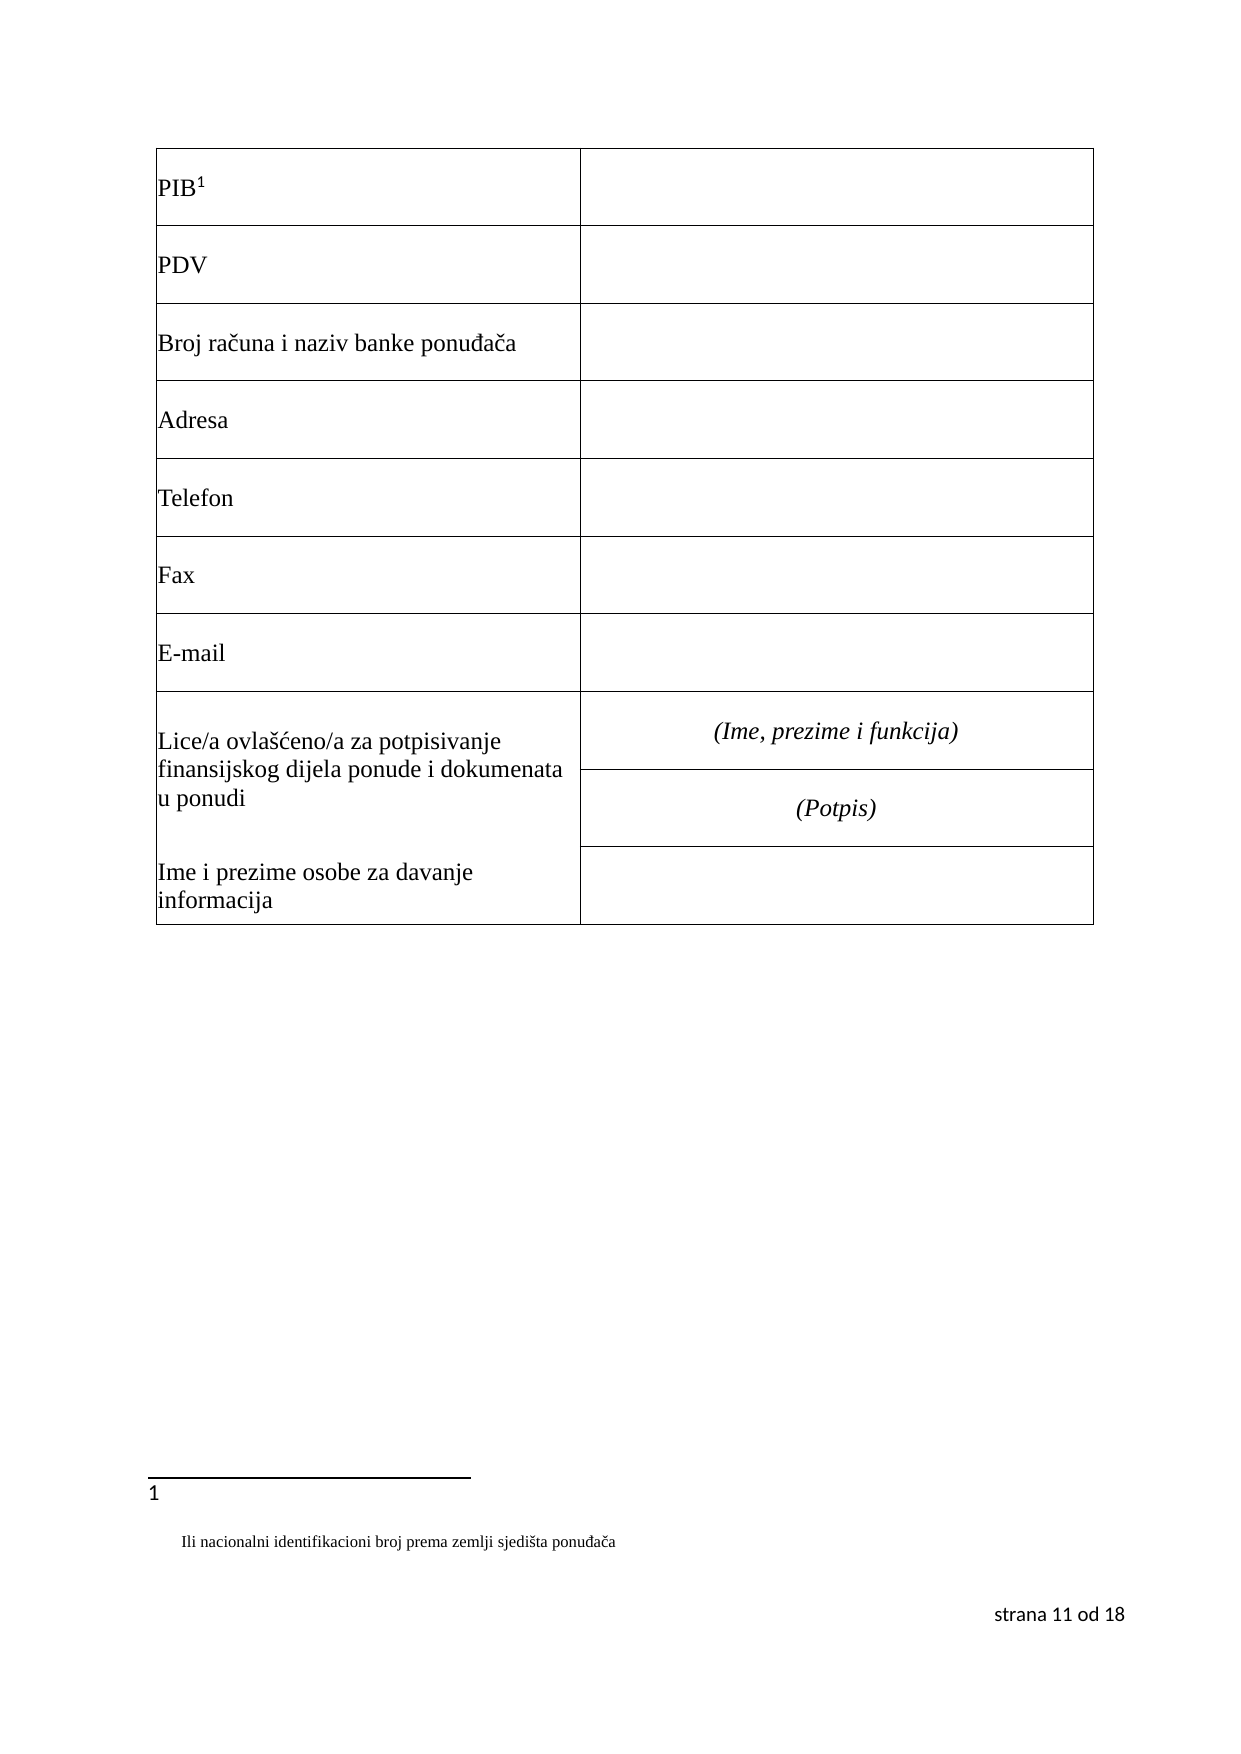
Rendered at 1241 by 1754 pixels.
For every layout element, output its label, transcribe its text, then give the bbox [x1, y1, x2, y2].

table_cell Fax [157, 537, 580, 613]
table_cell Adresa [157, 381, 580, 458]
table_cell [581, 226, 1093, 303]
table_cell [581, 459, 1093, 536]
table_cell Lice/a ovlašćeno/a za potpisivanje finansijskog dijela ponude i dokumenata u ponudi [157, 692, 580, 846]
table_cell [581, 614, 1093, 691]
table_cell (Ime, prezime i funkcija) [581, 692, 1093, 768]
table_cell [581, 537, 1093, 613]
table_cell [581, 847, 1093, 924]
table_cell [581, 381, 1093, 458]
table_cell E-mail [157, 614, 580, 691]
table_cell Ime i prezime osobe za davanje informacija [157, 846, 580, 924]
table_cell Telefon [157, 459, 580, 536]
table_cell [581, 149, 1093, 225]
table_cell PDV [157, 226, 580, 303]
table_cell PIB [157, 149, 580, 225]
table_cell (Potpis) [581, 770, 1093, 846]
table_cell [581, 304, 1093, 380]
table_cell Broj računa i naziv banke ponuđača [157, 304, 580, 380]
